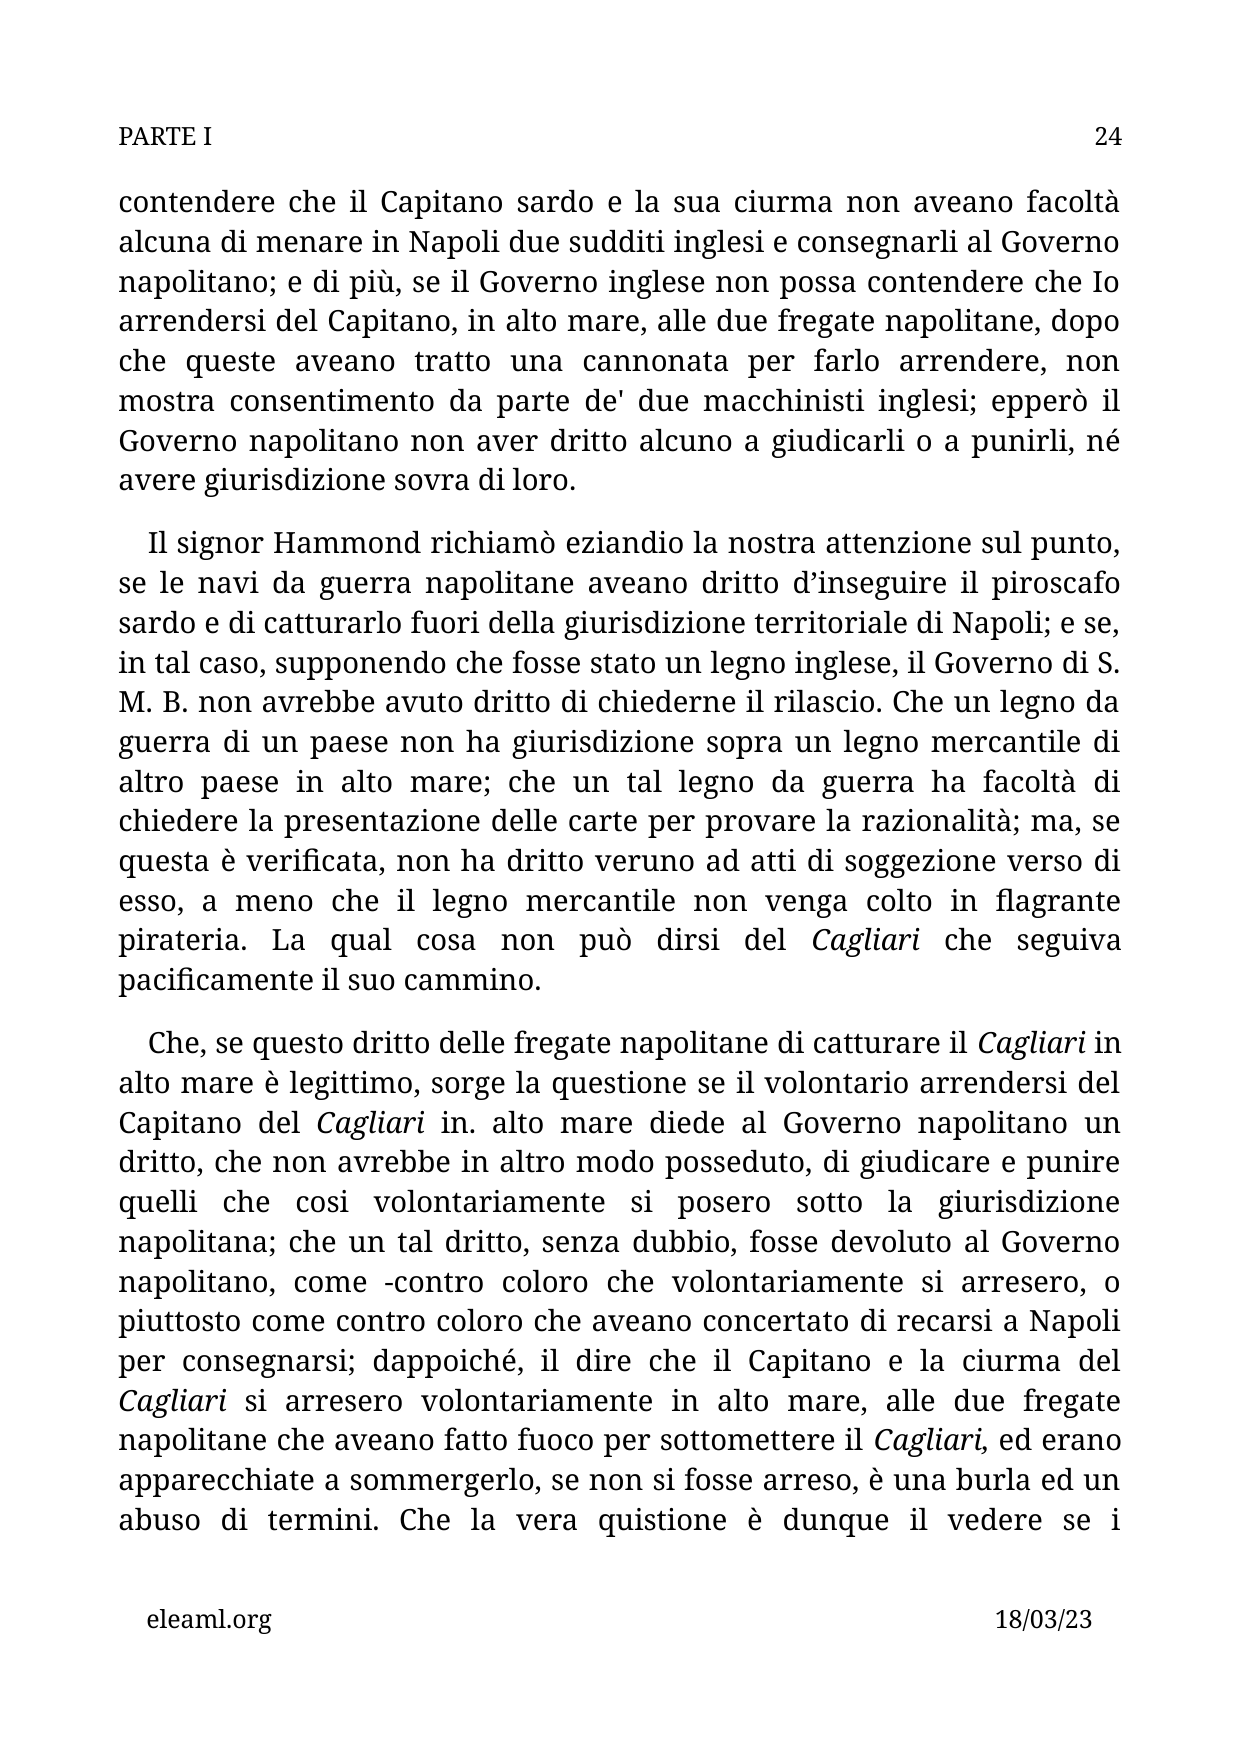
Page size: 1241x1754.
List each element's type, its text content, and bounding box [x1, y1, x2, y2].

text contendere che il Capitano sardo e la sua ciurma non aveano facoltà alcuna di menare in Napoli due sudditi inglesi e consegnarli al Governo napolitano; e di più, se il Governo inglese non possa contendere che Io arrendersi del Capitano, in alto mare, alle due fregate napolitane, dopo che queste aveano tratto una cannonata per farlo arrendere, non mostra consentimento da parte de' due macchinisti inglesi; epperò il Governo napolitano non aver dritto alcuno a giudicarli o a punirli, né avere giurisdizione sovra di loro. [118, 182, 1122, 499]
text Il signor Hammond richiamò eziandio la nostra attenzione sul punto, se le navi da guerra napolitane aveano dritto d’inseguire il piroscafo sardo e di catturarlo fuori della giurisdizione territoriale di Napoli; e se, in tal caso, supponendo che fosse stato un legno inglese, il Governo di S. M. B. non avrebbe avuto dritto di chiederne il rilascio. Che un legno da guerra di un paese non ha giurisdizione sopra un legno mercantile di altro paese in alto mare; che un tal legno da guerra ha facoltà di chiedere la presentazione delle carte per provare la razionalità; ma, se questa è verificata, non ha dritto veruno ad atti di soggezione verso di esso, a meno che il legno mercantile non venga colto in flagrante pirateria. La qual cosa non può dirsi del Cagliari che seguiva pacificamente il suo cammino. [118, 523, 1122, 999]
text Che, se questo dritto delle fregate napolitane di catturare il Cagliari in alto mare è legittimo, sorge la questione se il volontario arrendersi del Capitano del Cagliari in. alto mare diede al Governo napolitano un dritto, che non avrebbe in altro modo posseduto, di giudicare e punire quelli che cosi volontariamente si posero sotto la giurisdizione napolitana; che un tal dritto, senza dubbio, fosse devoluto al Governo napolitano, come -contro coloro che volontariamente si arresero, o piuttosto come contro coloro che aveano concertato di recarsi a Napoli per consegnarsi; dappoiché, il dire che il Capitano e la ciurma del Cagliari si arresero volontariamente in alto mare, alle due fregate napolitane che aveano fatto fuoco per sottomettere il Cagliari, ed erano apparecchiate a sommergerlo, se non si fosse arreso, è una burla ed un abuso di termini. Che la vera quistione è dunque il vedere se i [118, 1023, 1122, 1539]
